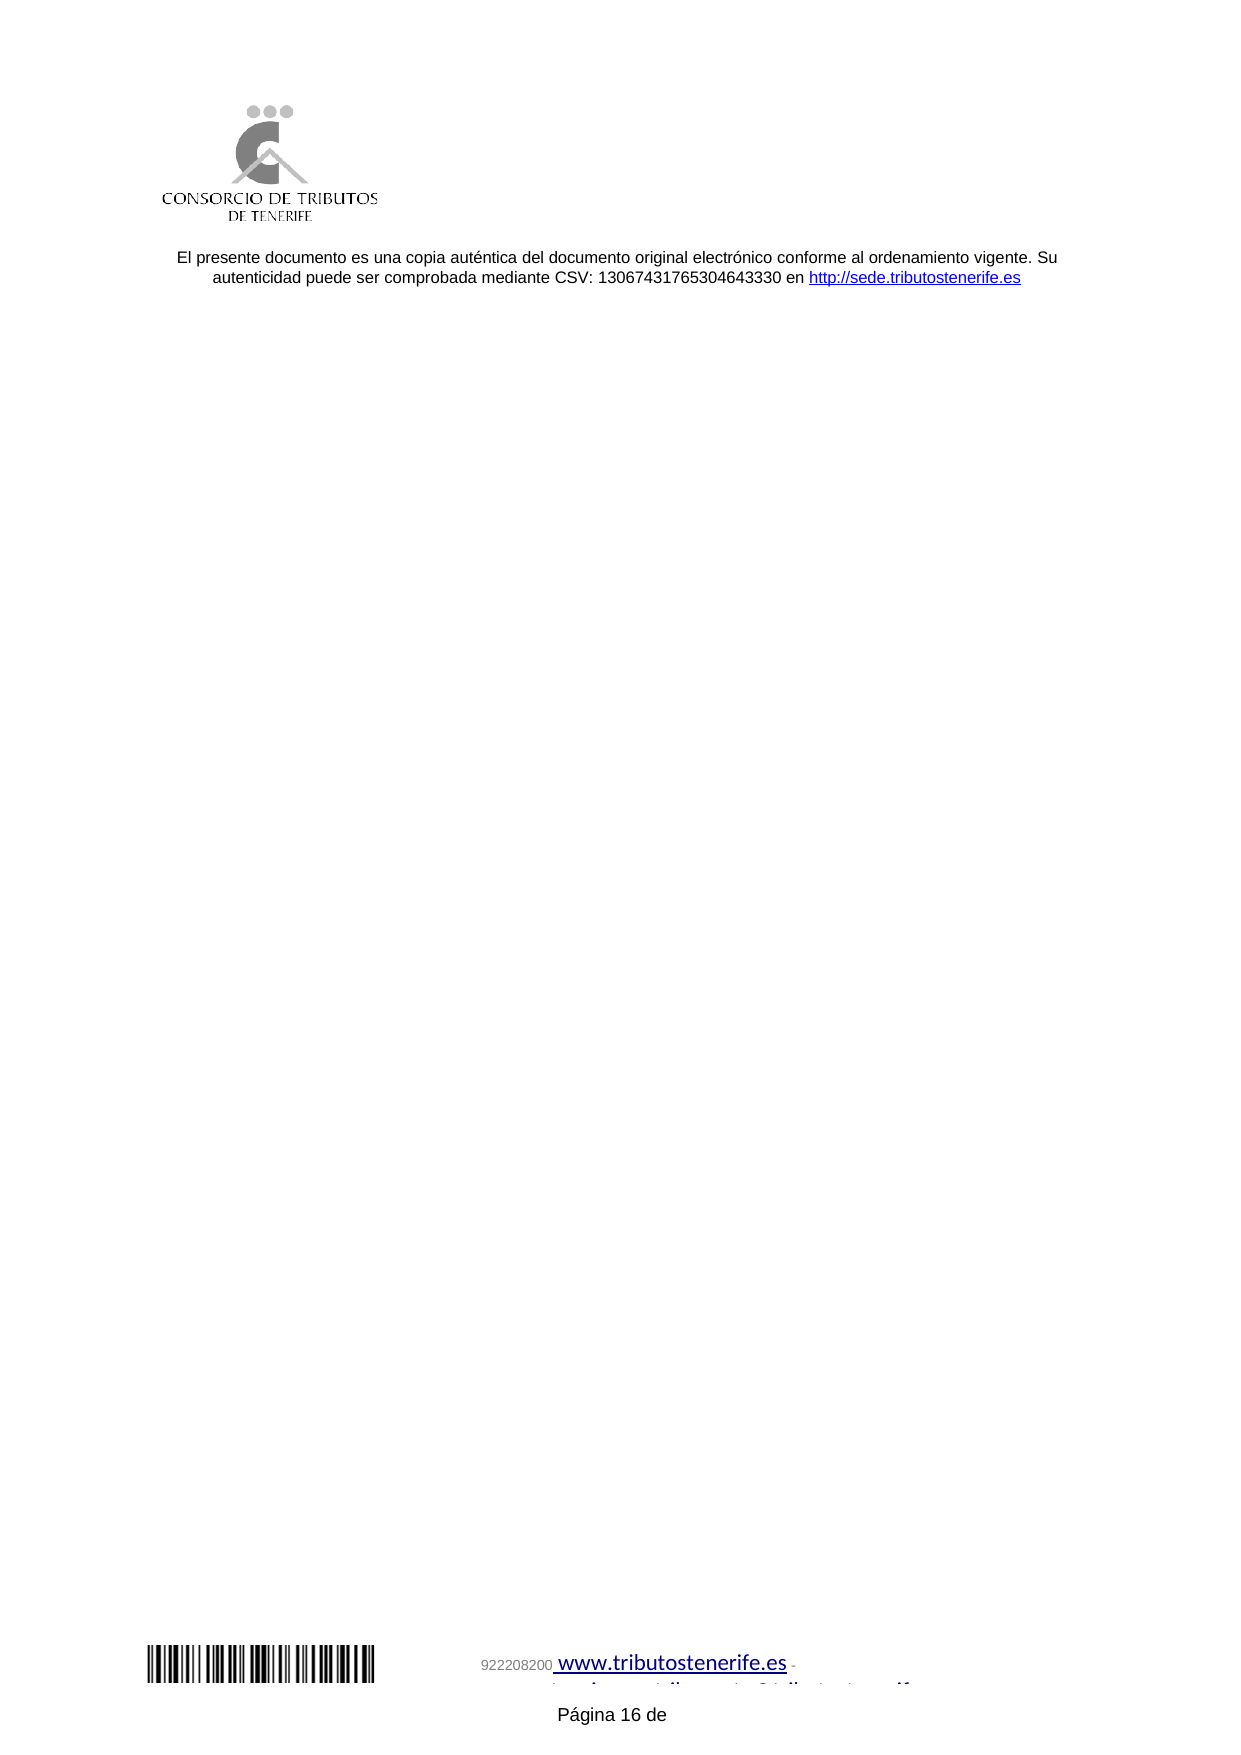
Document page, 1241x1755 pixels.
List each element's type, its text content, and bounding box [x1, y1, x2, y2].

text El presente documento es una copia auténtica del documento original electrónico conforme al ordenamiento vigente. Su autenticidad puede ser comprobada mediante CSV: 13067431765304643330 en http://sede.tributostenerife.es [177, 248, 1116, 287]
